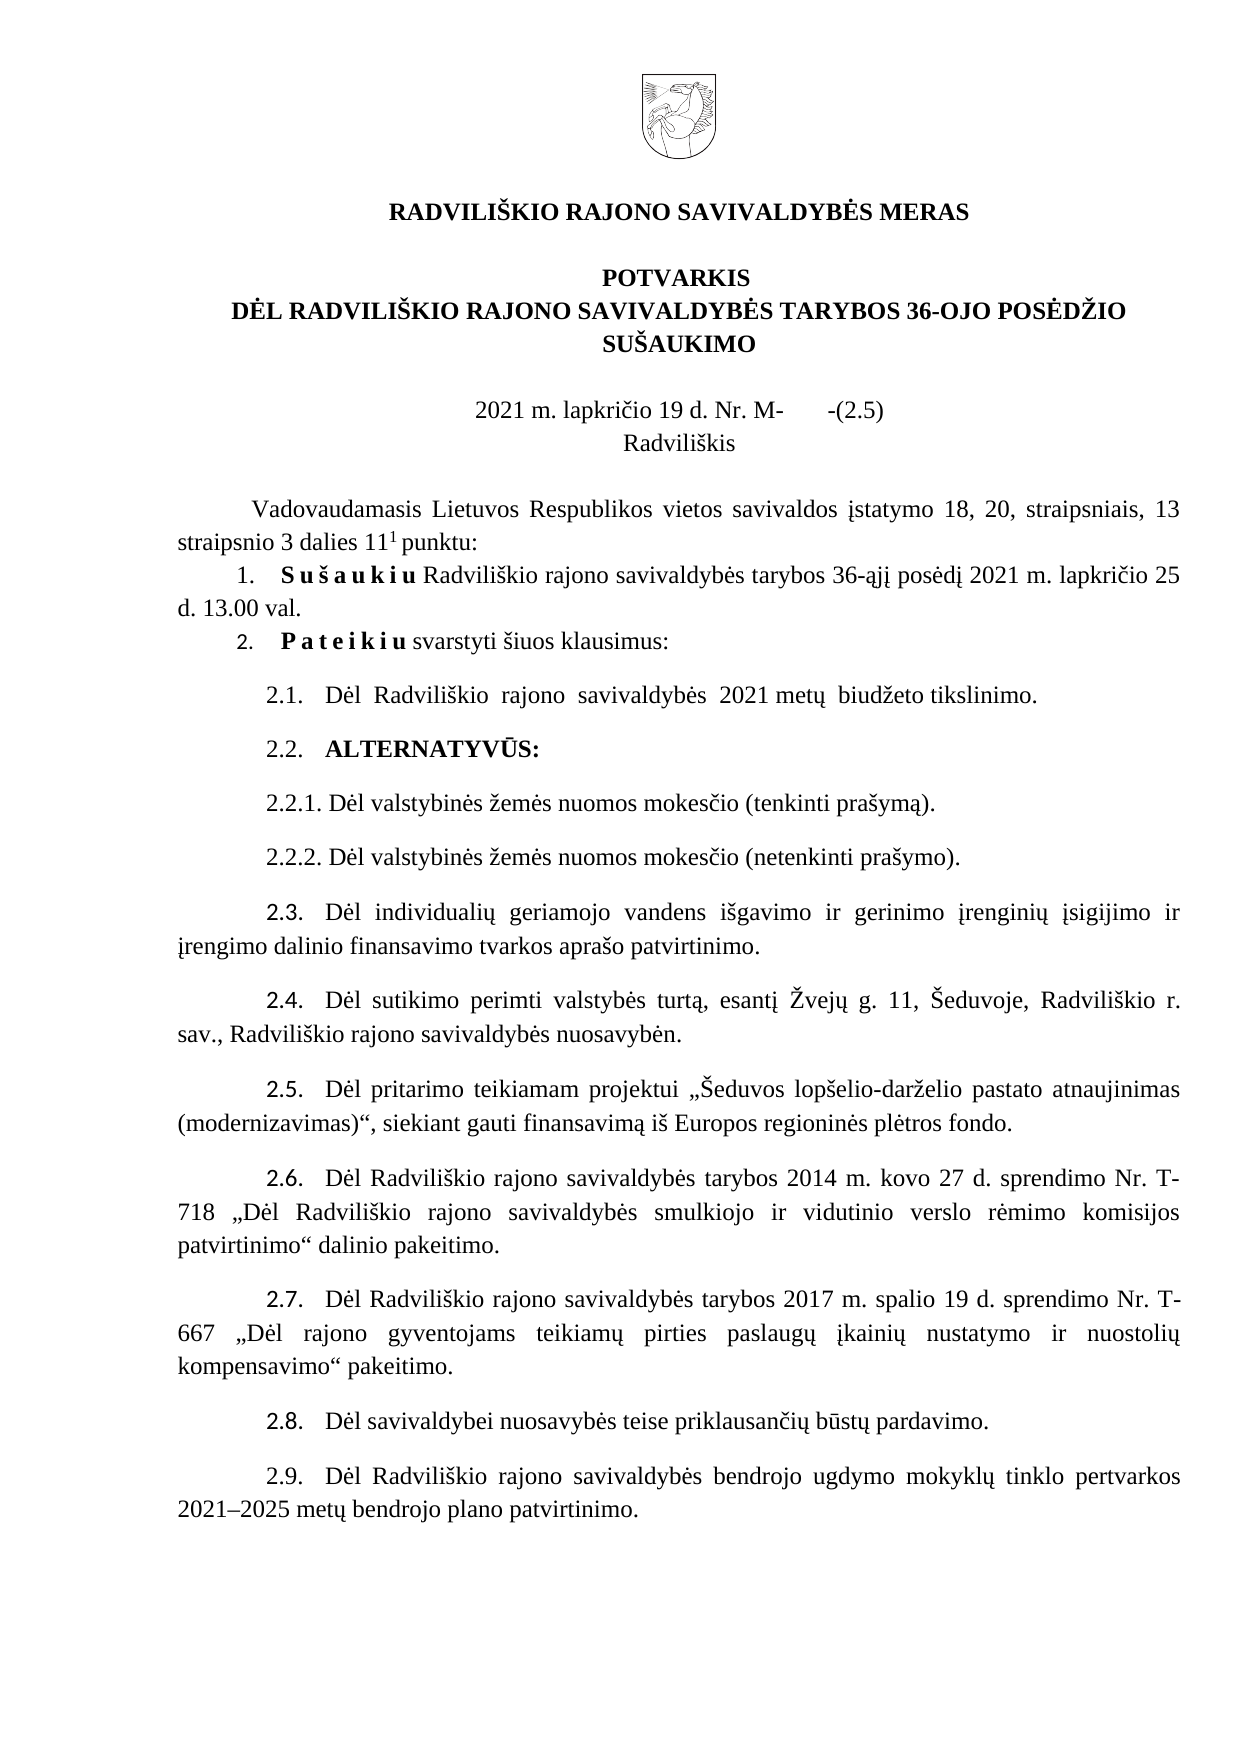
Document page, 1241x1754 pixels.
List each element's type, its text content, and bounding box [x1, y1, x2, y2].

list Dėl Radviliškio rajono savivaldybės tarybos 2017 m. spalio 19 d. sprendimo Nr. T-667 „Dėl rajono gyventojams teikiamų pirties paslaugų įkainių nustatymo ir nuostolių kompensavimo“ pakeitimo. [177, 1283, 1181, 1380]
text Vadovaudamasis Lietuvos Respublikos vietos savivaldos įstatymo 18, 20, straipsniais, 13 straipsnio 3 dalies 111 punktu: [177, 494, 1181, 556]
list Dėl sutikimo perimti valstybės turtą, esantį Žvejų g. 11, Šeduvoje, Radviliškio r. sav., Radviliškio rajono savivaldybės nuosavybėn. [177, 984, 1181, 1048]
list Dėl Radviliškio rajono savivaldybės tarybos 2014 m. kovo 27 d. sprendimo Nr. T-718 „Dėl Radviliškio rajono savivaldybės smulkiojo ir vidutinio verslo rėmimo komisijos patvirtinimo“ dalinio pakeitimo. [177, 1162, 1181, 1258]
text Radviliškis [177, 428, 1181, 457]
list Sušaukiu Radviliškio rajono savivaldybės tarybos 36-ąjį posėdį 2021 m. lapkričio 25 d. 13.00 val. [177, 560, 1181, 622]
list Dėl Radviliškio rajono savivaldybės bendrojo ugdymo mokyklų tinklo pertvarkos 2021–2025 metų bendrojo plano patvirtinimo. [177, 1461, 1181, 1523]
list Dėl individualių geriamojo vandens išgavimo ir gerinimo įrenginių įsigijimo ir įrengimo dalinio finansavimo tvarkos aprašo patvirtinimo. [177, 896, 1181, 959]
list Dėl savivaldybei nuosavybės teise priklausančių būstų pardavimo. [177, 1405, 1181, 1436]
text DĖL RADVILIŠKIO RAJONO SAVIVALDYBĖS TARYBOS 36-OJO POSĖDŽIO SUŠAUKIMO [177, 296, 1181, 358]
list 2.2.2. Dėl valstybinės žemės nuomos mokesčio (netenkinti prašymo). [177, 842, 1181, 871]
subtitle RADVILIŠKIO RAJONO SAVIVALDYBĖS MERAS [177, 197, 1181, 226]
text 2021 m. lapkričio 19 d. Nr. M- -(2.5) [177, 395, 1181, 424]
list Dėl pritarimo teikiamam projektui „Šeduvos lopšelio-darželio pastato atnaujinimas (modernizavimas)“, siekiant gauti finansavimą iš Europos regioninės plėtros fondo. [177, 1073, 1181, 1137]
list ALTERNATYVŪS: [177, 734, 1181, 763]
list Pateikiu svarstyti šiuos klausimus: [177, 626, 1181, 655]
list 2.2.1. Dėl valstybinės žemės nuomos mokesčio (tenkinti prašymą). [177, 788, 1181, 817]
text POTVARKIS [177, 263, 1181, 292]
list Dėl Radviliškio rajono savivaldybės 2021 metų biudžeto tikslinimo. [177, 681, 1181, 709]
